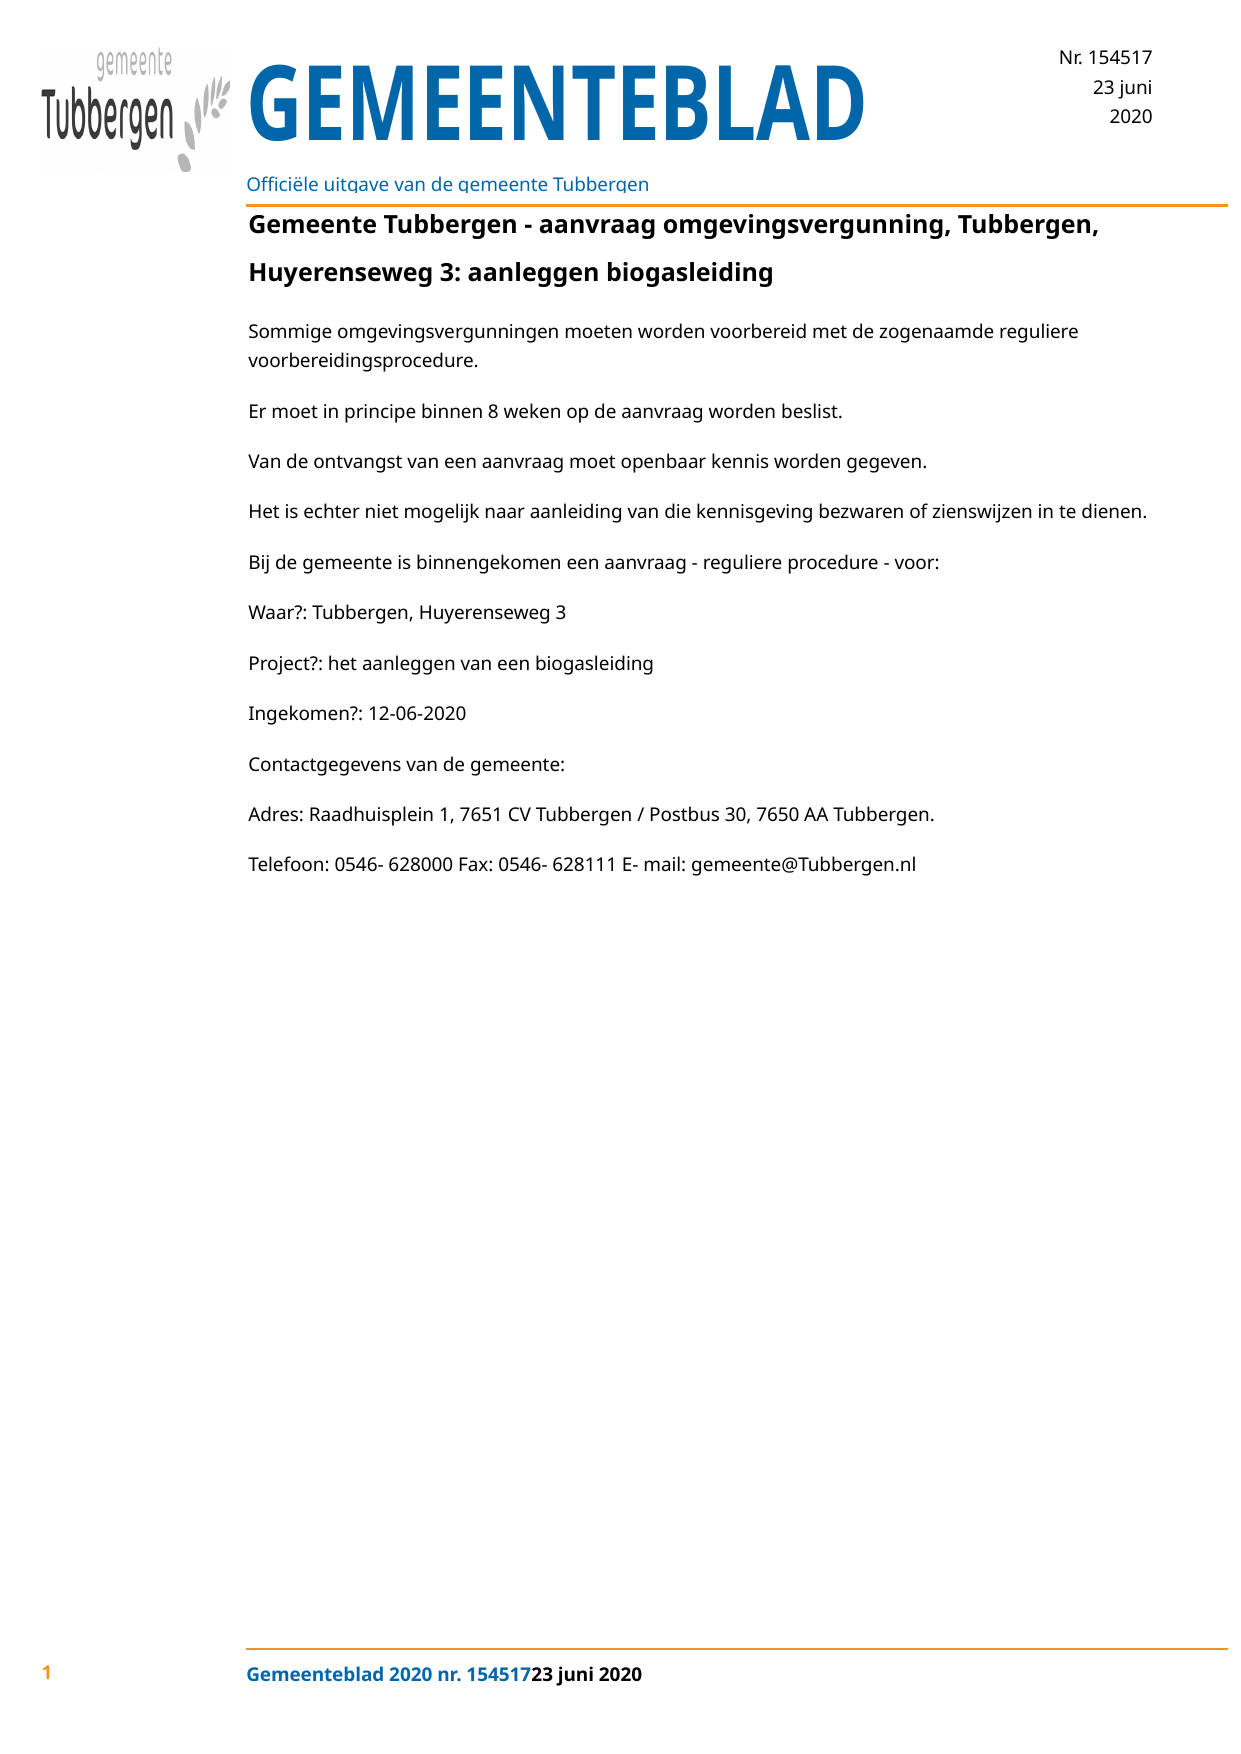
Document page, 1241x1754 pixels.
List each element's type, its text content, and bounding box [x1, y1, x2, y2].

text Contactgegevens van de gemeente: [248, 751, 1152, 777]
text Waar?: Tubbergen, Huyerenseweg 3 [248, 599, 1152, 625]
text Er moet in principe binnen 8 weken op de aanvraag worden beslist. [248, 398, 1152, 424]
text Sommige omgevingsvergunningen moeten worden voorbereid met de zogenaamde reguliere voorbereidingsprocedure. [248, 318, 1152, 373]
text Van de ontvangst van een aanvraag moet openbaar kennis worden gegeven. [248, 448, 1152, 474]
text Gemeente Tubbergen - aanvraag omgevingsvergunning, Tubbergen, Huyerenseweg 3: aanleggen biogasleiding [248, 207, 1152, 288]
text Adres: Raadhuisplein 1, 7651 CV Tubbergen / Postbus 30, 7650 AA Tubbergen. [248, 801, 1152, 827]
text Telefoon: 0546- 628000 Fax: 0546- 628111 E- mail: gemeente@Tubbergen.nl [248, 852, 1152, 877]
text Het is echter niet mogelijk naar aanleiding van die kennisgeving bezwaren of zienswijzen in te dienen. [248, 499, 1152, 524]
text Project?: het aanleggen van een biogasleiding [248, 650, 1152, 676]
picture [41, 47, 231, 172]
text Bij de gemeente is binnengekomen een aanvraag - reguliere procedure - voor: [248, 549, 1152, 575]
text Ingekomen?: 12-06-2020 [248, 700, 1152, 726]
